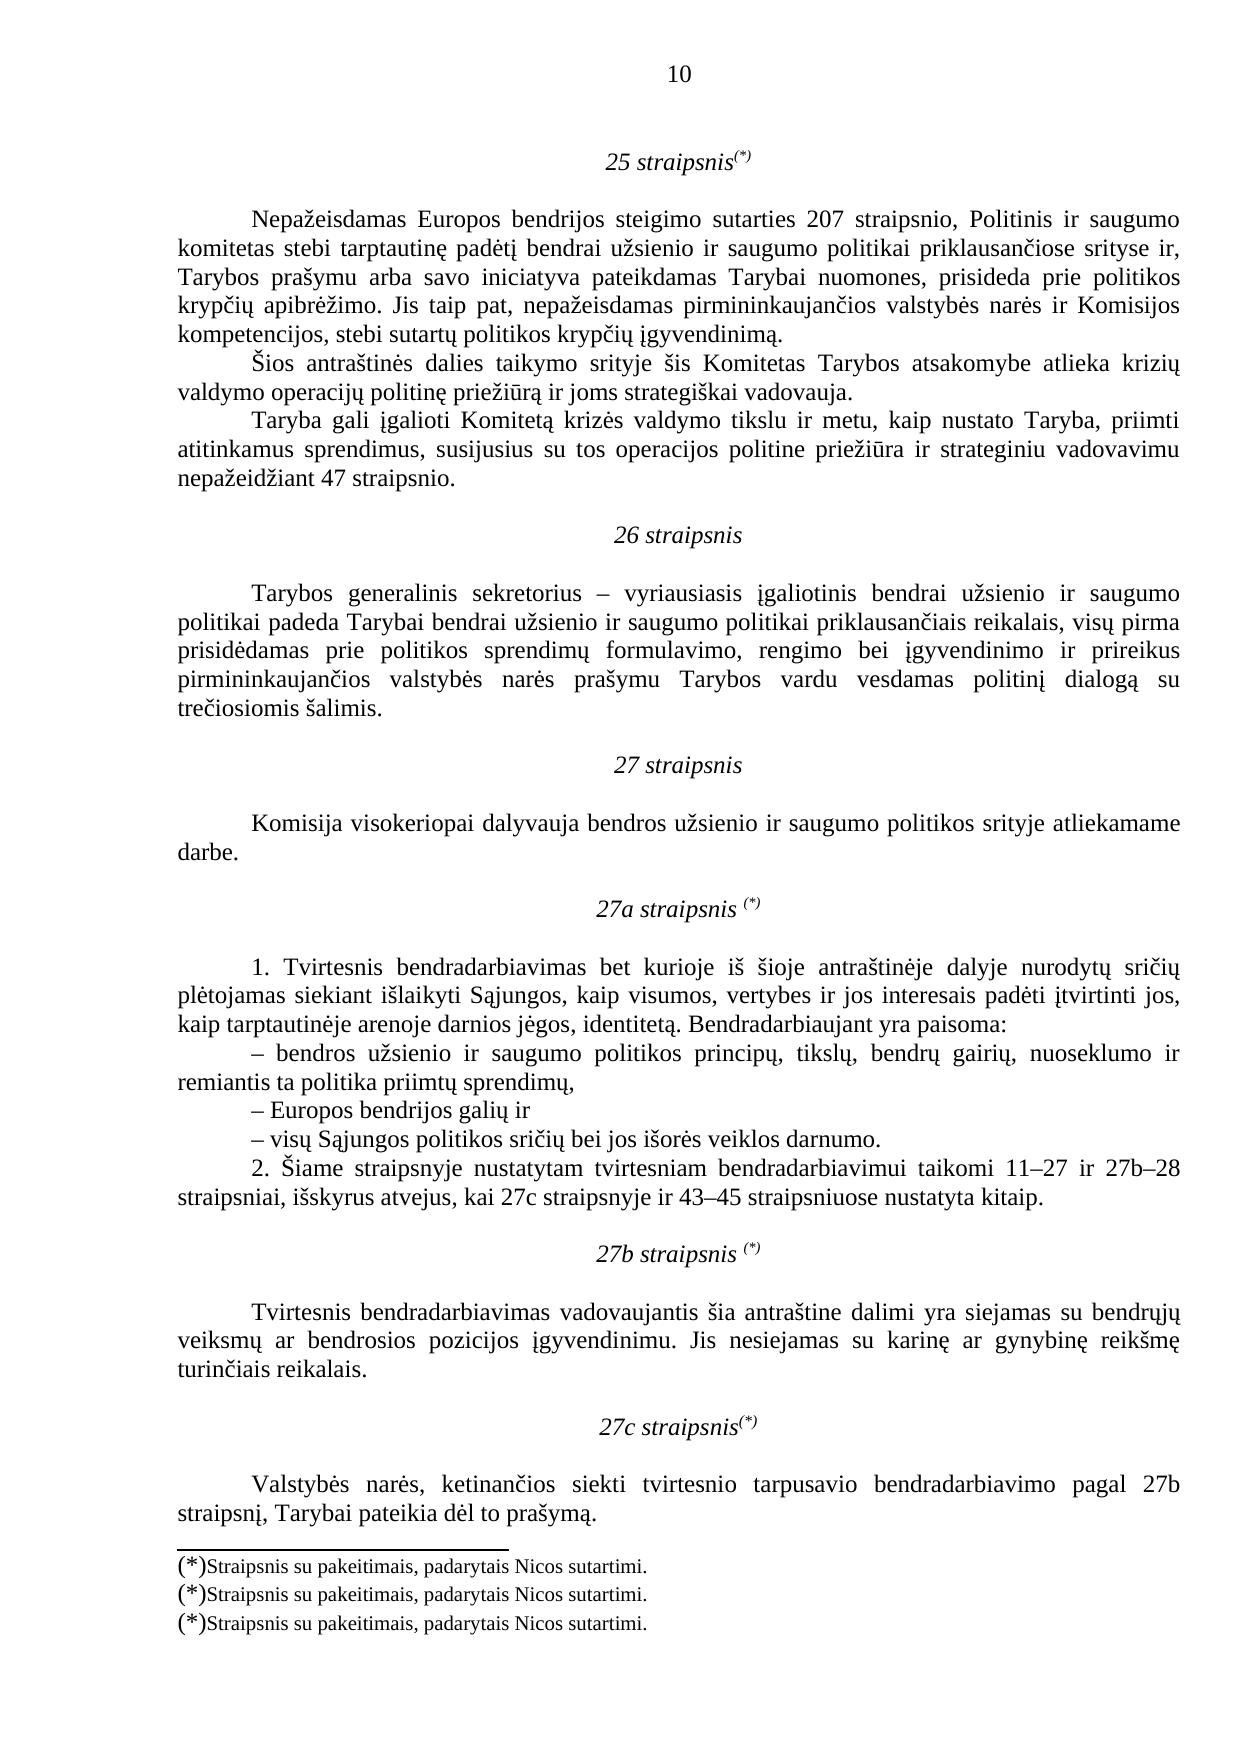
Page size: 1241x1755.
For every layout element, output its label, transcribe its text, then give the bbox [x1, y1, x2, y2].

text – Europos bendrijos galių ir [177, 1096, 1181, 1124]
text Taryba gali įgalioti Komitetą krizės valdymo tikslu ir metu, kaip nustato Taryba, priimti atitinkamus sprendimus, susijusius su tos operacijos politine priežiūra ir strateginiu vadovavimu nepažeidžiant 47 straipsnio. [177, 406, 1181, 492]
text – bendros užsienio ir saugumo politikos principų, tikslų, bendrų gairių, nuoseklumo ir remiantis ta politika priimtų sprendimų, [177, 1038, 1181, 1096]
text 25 straipsnis [177, 147, 1181, 176]
text 27 straipsnis [177, 751, 1181, 779]
text Straipsnis su pakeitimais, padarytais Nicos sutartimi. [177, 1607, 1181, 1636]
text Tvirtesnis bendradarbiavimas vadovaujantis šia antraštine dalimi yra siejamas su bendrųjų veiksmų ar bendrosios pozicijos įgyvendinimu. Jis nesiejamas su karinę ar gynybinę reikšmę turinčiais reikalais. [177, 1297, 1181, 1383]
text Straipsnis su pakeitimais, padarytais Nicos sutartimi. [177, 1578, 1181, 1607]
text Nepažeisdamas Europos bendrijos steigimo sutarties 207 straipsnio, Politinis ir saugumo komitetas stebi tarptautinę padėtį bendrai užsienio ir saugumo politikai priklausančiose srityse ir, Tarybos prašymu arba savo iniciatyva pateikdamas Tarybai nuomones, prisideda prie politikos krypčių apibrėžimo. Jis taip pat, nepažeisdamas pirmininkaujančios valstybės narės ir Komisijos kompetencijos, stebi sutartų politikos krypčių įgyvendinimą. [177, 204, 1181, 348]
text 27b straipsnis [177, 1239, 1181, 1268]
text – visų Sąjungos politikos sričių bei jos išorės veiklos darnumo. [177, 1124, 1181, 1153]
text 1. Tvirtesnis bendradarbiavimas bet kurioje iš šioje antraštinėje dalyje nurodytų sričių plėtojamas siekiant išlaikyti Sąjungos, kaip visumos, vertybes ir jos interesais padėti įtvirtinti jos, kaip tarptautinėje arenoje darnios jėgos, identitetą. Bendradarbiaujant yra paisoma: [177, 952, 1181, 1038]
text Tarybos generalinis sekretorius – vyriausiasis įgaliotinis bendrai užsienio ir saugumo politikai padeda Tarybai bendrai užsienio ir saugumo politikai priklausančiais reikalais, visų pirma prisidėdamas prie politikos sprendimų formulavimo, rengimo bei įgyvendinimo ir prireikus pirmininkaujančios valstybės narės prašymu Tarybos vardu vesdamas politinį dialogą su trečiosiomis šalimis. [177, 578, 1181, 722]
text 2. Šiame straipsnyje nustatytam tvirtesniam bendradarbiavimui taikomi 11–27 ir 27b–28 straipsniai, išskyrus atvejus, kai 27c straipsnyje ir 43–45 straipsniuose nustatyta kitaip. [177, 1153, 1181, 1211]
text 27a straipsnis [177, 894, 1181, 923]
text Šios antraštinės dalies taikymo srityje šis Komitetas Tarybos atsakomybe atlieka krizių valdymo operacijų politinę priežiūrą ir joms strategiškai vadovauja. [177, 348, 1181, 406]
text 27c straipsnis(*) [177, 1412, 1181, 1441]
text Valstybės narės, ketinančios siekti tvirtesnio tarpusavio bendradarbiavimo pagal 27b straipsnį, Tarybai pateikia dėl to prašymą. [177, 1469, 1181, 1527]
text Straipsnis su pakeitimais, padarytais Nicos sutartimi. [177, 1550, 1181, 1578]
text Komisija visokeriopai dalyvauja bendros užsienio ir saugumo politikos srityje atliekamame darbe. [177, 808, 1181, 866]
text 26 straipsnis [177, 521, 1181, 549]
